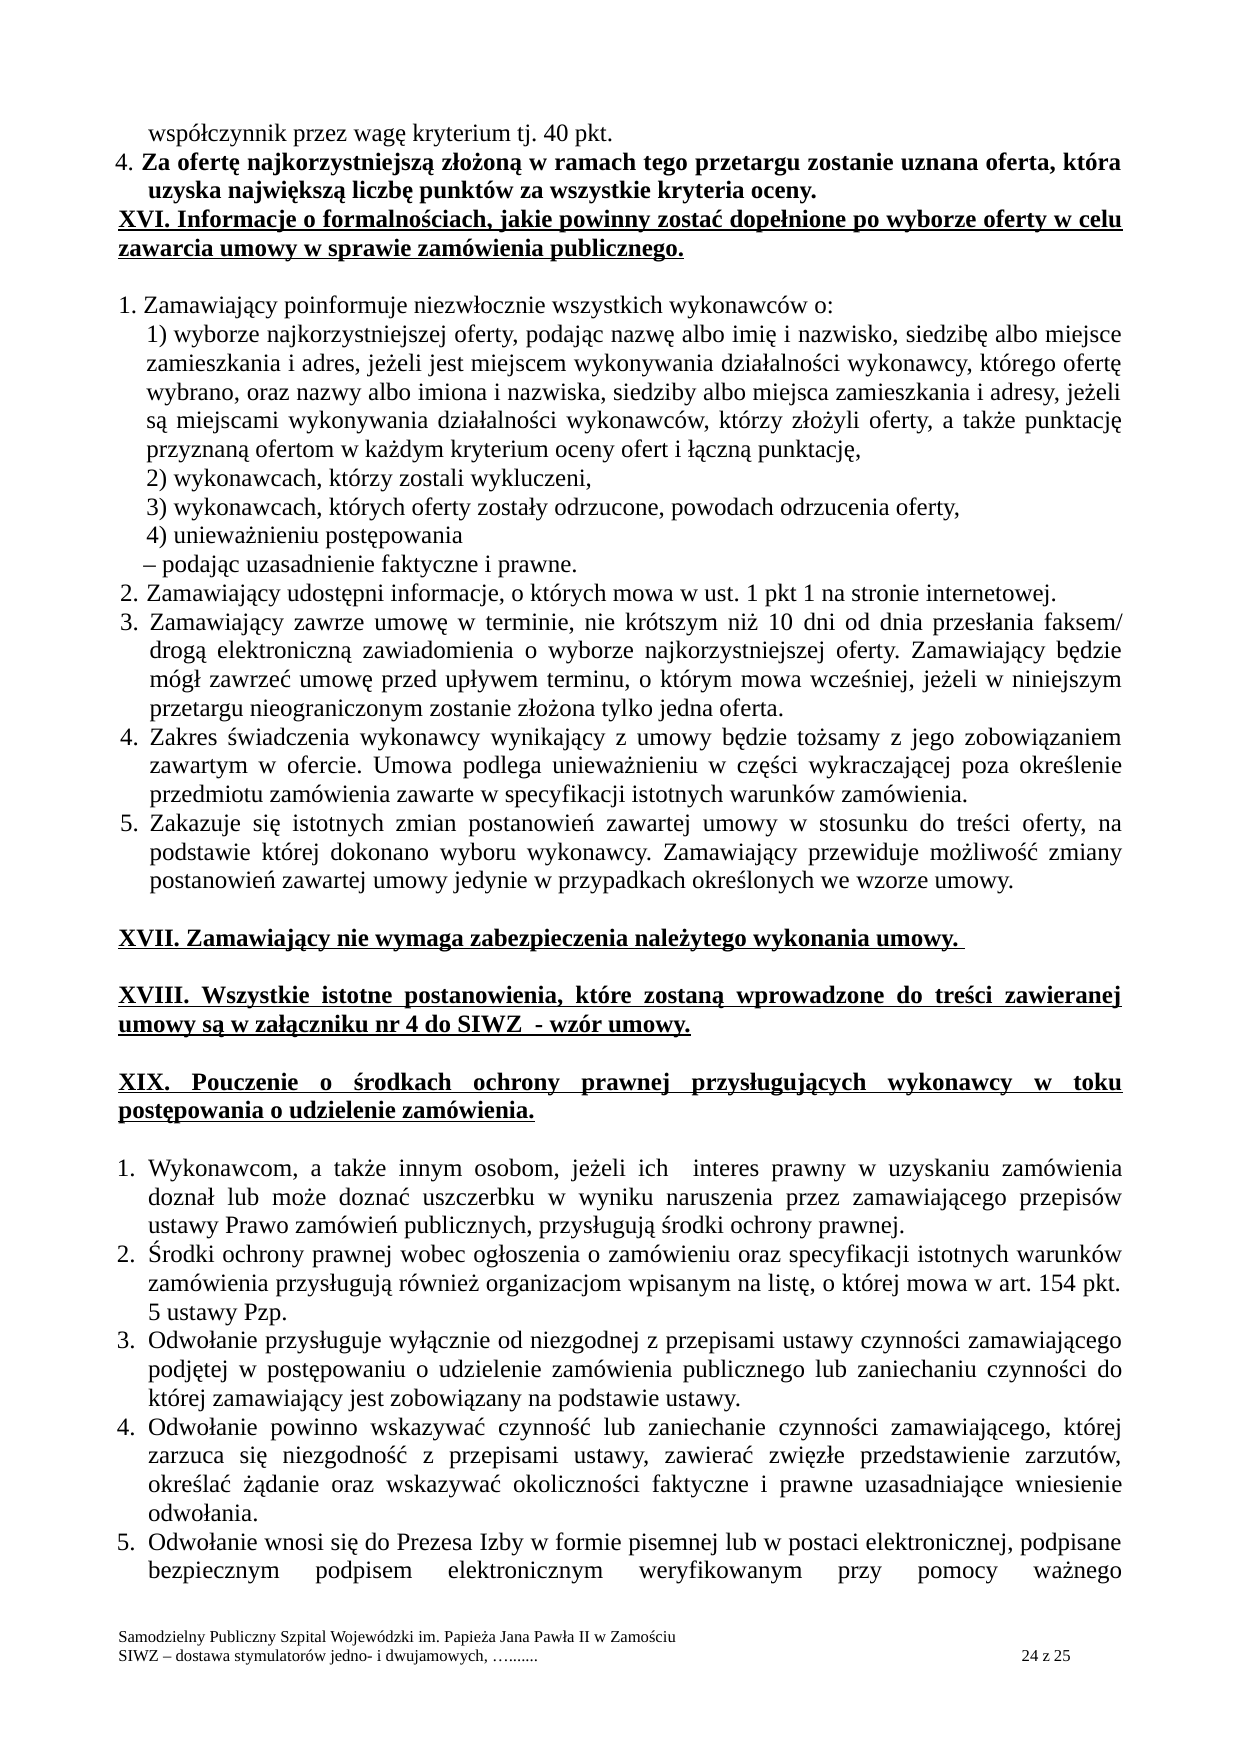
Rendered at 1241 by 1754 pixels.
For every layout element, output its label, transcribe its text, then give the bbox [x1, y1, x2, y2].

list Odwołanie przysługuje wyłącznie od niezgodnej z przepisami ustawy czynności zamawiającego podjętej w postępowaniu o udzielenie zamówienia publicznego lub zaniechaniu czynności do której zamawiający jest zobowiązany na podstawie ustawy. [117, 1325, 1123, 1412]
list wykonawcach, którzy zostali wykluczeni, [146, 463, 1123, 492]
text – podając uzasadnienie faktyczne i prawne. [118, 549, 1123, 578]
text XVIII. Wszystkie istotne postanowienia, które zostaną wprowadzone do treści zawieranej umowy są w załączniku nr 4 do SIWZ - wzór umowy. [118, 981, 1123, 1038]
text XIX. Pouczenie o środkach ochrony prawnej przysługujących wykonawcy w toku [118, 1067, 1123, 1092]
list Odwołanie powinno wskazywać czynność lub zaniechanie czynności zamawiającego, której zarzuca się niezgodność z przepisami ustawy, zawierać zwięzłe przedstawienie zarzutów, określać żądanie oraz wskazywać okoliczności faktyczne i prawne uzasadniające wniesienie odwołania. [117, 1412, 1123, 1527]
list Zakres świadczenia wykonawcy wynikający z umowy będzie tożsamy z jego zobowiązaniem zawartym w ofercie. Umowa podlega unieważnieniu w części wykraczającej poza określenie przedmiotu zamówienia zawarte w specyfikacji istotnych warunków zamówienia. [120, 722, 1123, 808]
text współczynnik przez wagę kryterium tj. 40 pkt. [146, 118, 1123, 147]
list Zakazuje się istotnych zmian postanowień zawartej umowy w stosunku do treści oferty, na podstawie której dokonano wyboru wykonawcy. Zamawiający przewiduje możliwość zmiany postanowień zawartej umowy jedynie w przypadkach określonych we wzorze umowy. [120, 808, 1123, 894]
list Zamawiający udostępni informacje, o których mowa w ust. 1 pkt 1 na stronie internetowej. [120, 578, 1123, 607]
list Odwołanie wnosi się do Prezesa Izby w formie pisemnej lub w postaci elektronicznej, podpisane bezpiecznym podpisem elektronicznym weryfikowanym przy pomocy ważnego [117, 1527, 1123, 1584]
text XVII. Zamawiający nie wymaga zabezpieczenia należytego wykonania umowy. [118, 923, 1123, 952]
text postępowania o udzielenie zamówienia. [118, 1093, 1123, 1124]
list Zamawiający zawrze umowę w terminie, nie krótszym niż 10 dni od dnia przesłania faksem/ drogą elektroniczną zawiadomienia o wyborze najkorzystniejszej oferty. Zamawiający będzie mógł zawrzeć umowę przed upływem terminu, o którym mowa wcześniej, jeżeli w niniejszym przetargu nieograniczonym zostanie złożona tylko jedna oferta. [120, 607, 1123, 722]
list unieważnieniu postępowania [146, 521, 1123, 549]
text 4. Za ofertę najkorzystniejszą złożoną w ramach tego przetargu zostanie uznana oferta, która uzyska największą liczbę punktów za wszystkie kryteria oceny. [115, 147, 1123, 204]
list wykonawcach, których oferty zostały odrzucone, powodach odrzucenia oferty, [146, 492, 1123, 521]
text XVI. Informacje o formalnościach, jakie powinny zostać dopełnione po wyborze oferty w celu [118, 204, 1123, 229]
text 1. Zamawiający poinformuje niezwłocznie wszystkich wykonawców o: [118, 291, 1123, 319]
list wyborze najkorzystniejszej oferty, podając nazwę albo imię i nazwisko, siedzibę albo miejsce zamieszkania i adres, jeżeli jest miejscem wykonywania działalności wykonawcy, którego ofertę wybrano, oraz nazwy albo imiona i nazwiska, siedziby albo miejsca zamieszkania i adresy, jeżeli są miejscami wykonywania działalności wykonawców, którzy złożyli oferty, a także punktację przyznaną ofertom w każdym kryterium oceny ofert i łączną punktację, [146, 319, 1123, 463]
text zawarcia umowy w sprawie zamówienia publicznego. [118, 231, 1123, 262]
list Środki ochrony prawnej wobec ogłoszenia o zamówieniu oraz specyfikacji istotnych warunków zamówienia przysługują również organizacjom wpisanym na listę, o której mowa w art. 154 pkt. 5 ustawy Pzp. [117, 1239, 1123, 1325]
list Wykonawcom, a także innym osobom, jeżeli ich interes prawny w uzyskaniu zamówienia doznał lub może doznać uszczerbku w wyniku naruszenia przez zamawiającego przepisów ustawy Prawo zamówień publicznych, przysługują środki ochrony prawnej. [117, 1153, 1123, 1239]
